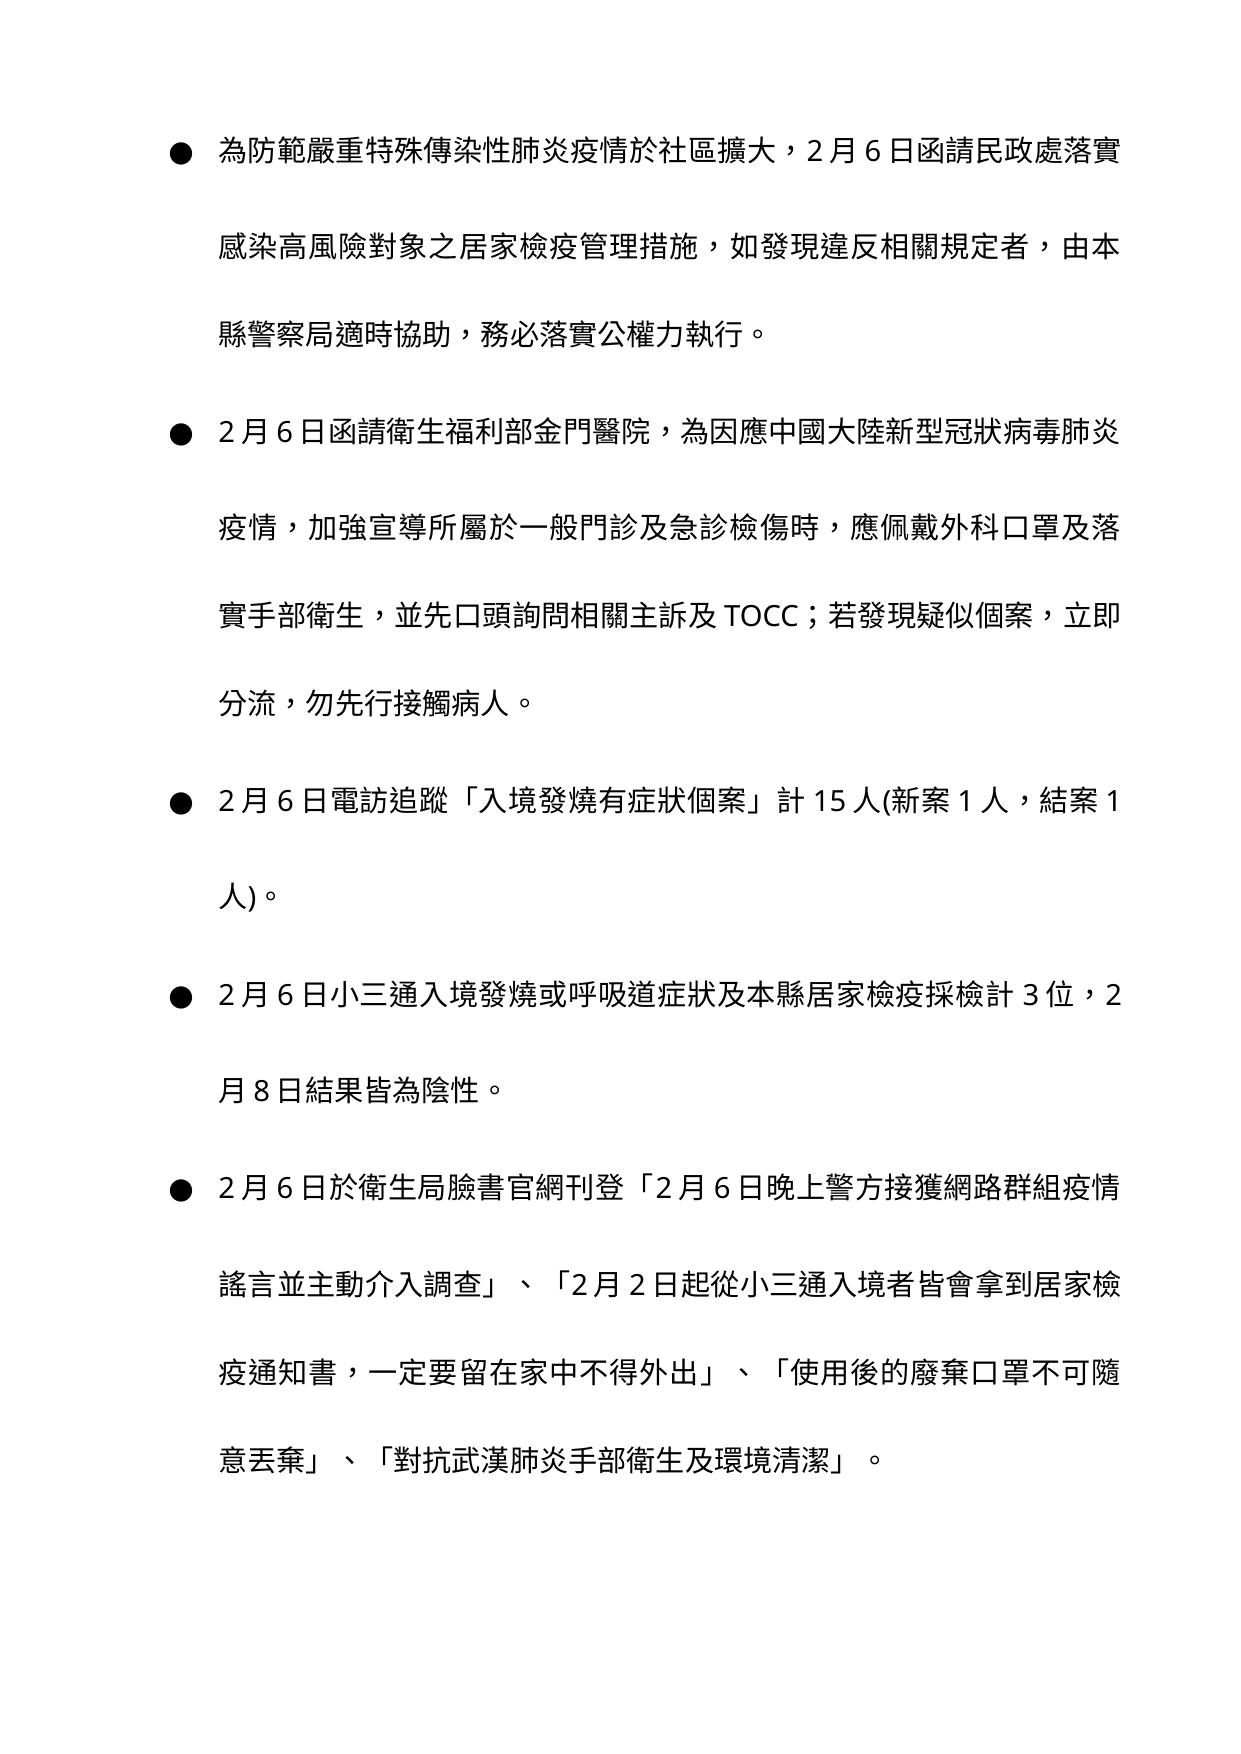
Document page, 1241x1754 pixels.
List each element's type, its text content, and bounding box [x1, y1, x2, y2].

list 2月6日電訪追蹤「入境發燒有症狀個案」計15人(新案1人，結案1人)。 [168, 769, 1122, 916]
list 2月6日小三通入境發燒或呼吸道症狀及本縣居家檢疫採檢計3位，2月8日結果皆為陰性。 [168, 962, 1122, 1110]
list 為防範嚴重特殊傳染性肺炎疫情於社區擴大，2月6日函請民政處落實感染高風險對象之居家檢疫管理措施，如發現違反相關規定者，由本縣警察局適時協助，務必落實公權力執行。 [168, 118, 1122, 354]
list 2月6日於衛生局臉書官網刊登「2月6日晚上警方接獲網路群組疫情謠言並主動介入調查」、「2月2日起從小三通入境者皆會拿到居家檢疫通知書，一定要留在家中不得外出」、「使用後的廢棄口罩不可隨意丟棄」、「對抗武漢肺炎手部衛生及環境清潔」。 [168, 1156, 1122, 1479]
list 2月6日函請衛生福利部金門醫院，為因應中國大陸新型冠狀病毒肺炎疫情，加強宣導所屬於一般門診及急診檢傷時，應佩戴外科口罩及落實手部衛生，並先口頭詢問相關主訴及TOCC；若發現疑似個案，立即分流，勿先行接觸病人。 [168, 399, 1122, 723]
